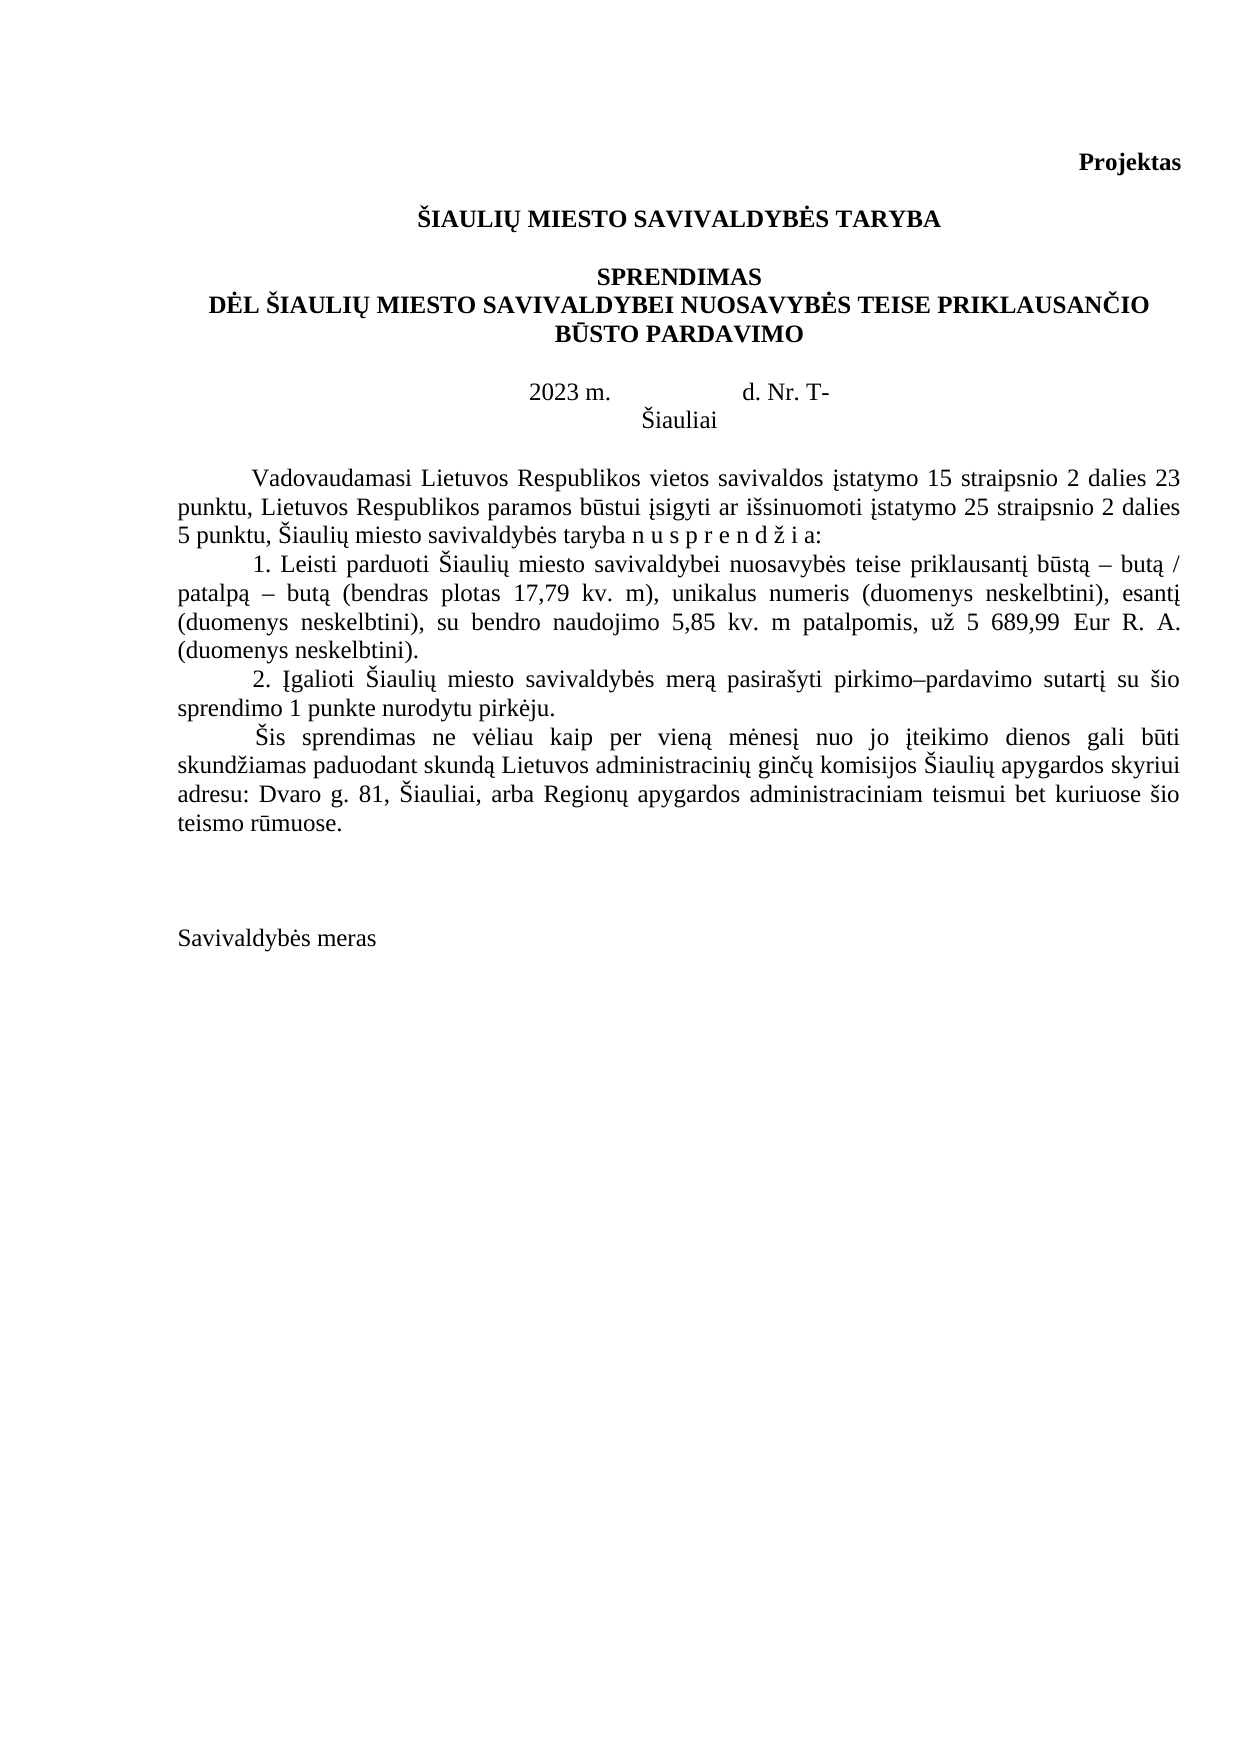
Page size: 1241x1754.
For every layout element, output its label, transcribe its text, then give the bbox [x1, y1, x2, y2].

text Šiauliai [177, 406, 1181, 434]
text Vadovaudamasi Lietuvos Respublikos vietos savivaldos įstatymo 15 straipsnio 2 dalies 23 punktu, Lietuvos Respublikos paramos būstui įsigyti ar išsinuomoti įstatymo 25 straipsnio 2 dalies 5 punktu, Šiaulių miesto savivaldybės taryba n u s p r e n d ž i a: [177, 463, 1181, 549]
text ŠIAULIŲ MIESTO SAVIVALDYBĖS TARYBA [177, 204, 1181, 233]
text Projektas [177, 147, 1181, 176]
text 2023 m. d. Nr. T- [177, 377, 1181, 406]
subtitle SPRENDIMAS [177, 262, 1181, 291]
text 1. Leisti parduoti Šiaulių miesto savivaldybei nuosavybės teise priklausantį būstą – butą / patalpą – butą (bendras plotas 17,79 kv. m), unikalus numeris (duomenys neskelbtini), esantį (duomenys neskelbtini), su bendro naudojimo 5,85 kv. m patalpomis, už 5 689,99 Eur R. A. (duomenys neskelbtini). [177, 549, 1181, 664]
text Savivaldybės meras [177, 923, 1181, 952]
text 2. Įgalioti Šiaulių miesto savivaldybės merą pasirašyti pirkimo–pardavimo sutartį su šio sprendimo 1 punkte nurodytu pirkėju. [177, 664, 1181, 722]
subtitle DĖL ŠIAULIŲ MIESTO SAVIVALDYBEI NUOSAVYBĖS TEISE PRIKLAUSANČIO BŪSTO PARDAVIMO [177, 291, 1181, 348]
text Šis sprendimas ne vėliau kaip per vieną mėnesį nuo jo įteikimo dienos gali būti skundžiamas paduodant skundą Lietuvos administracinių ginčų komisijos Šiaulių apygardos skyriui adresu: Dvaro g. 81, Šiauliai, arba Regionų apygardos administraciniam teismui bet kuriuose šio teismo rūmuose. [177, 722, 1181, 837]
